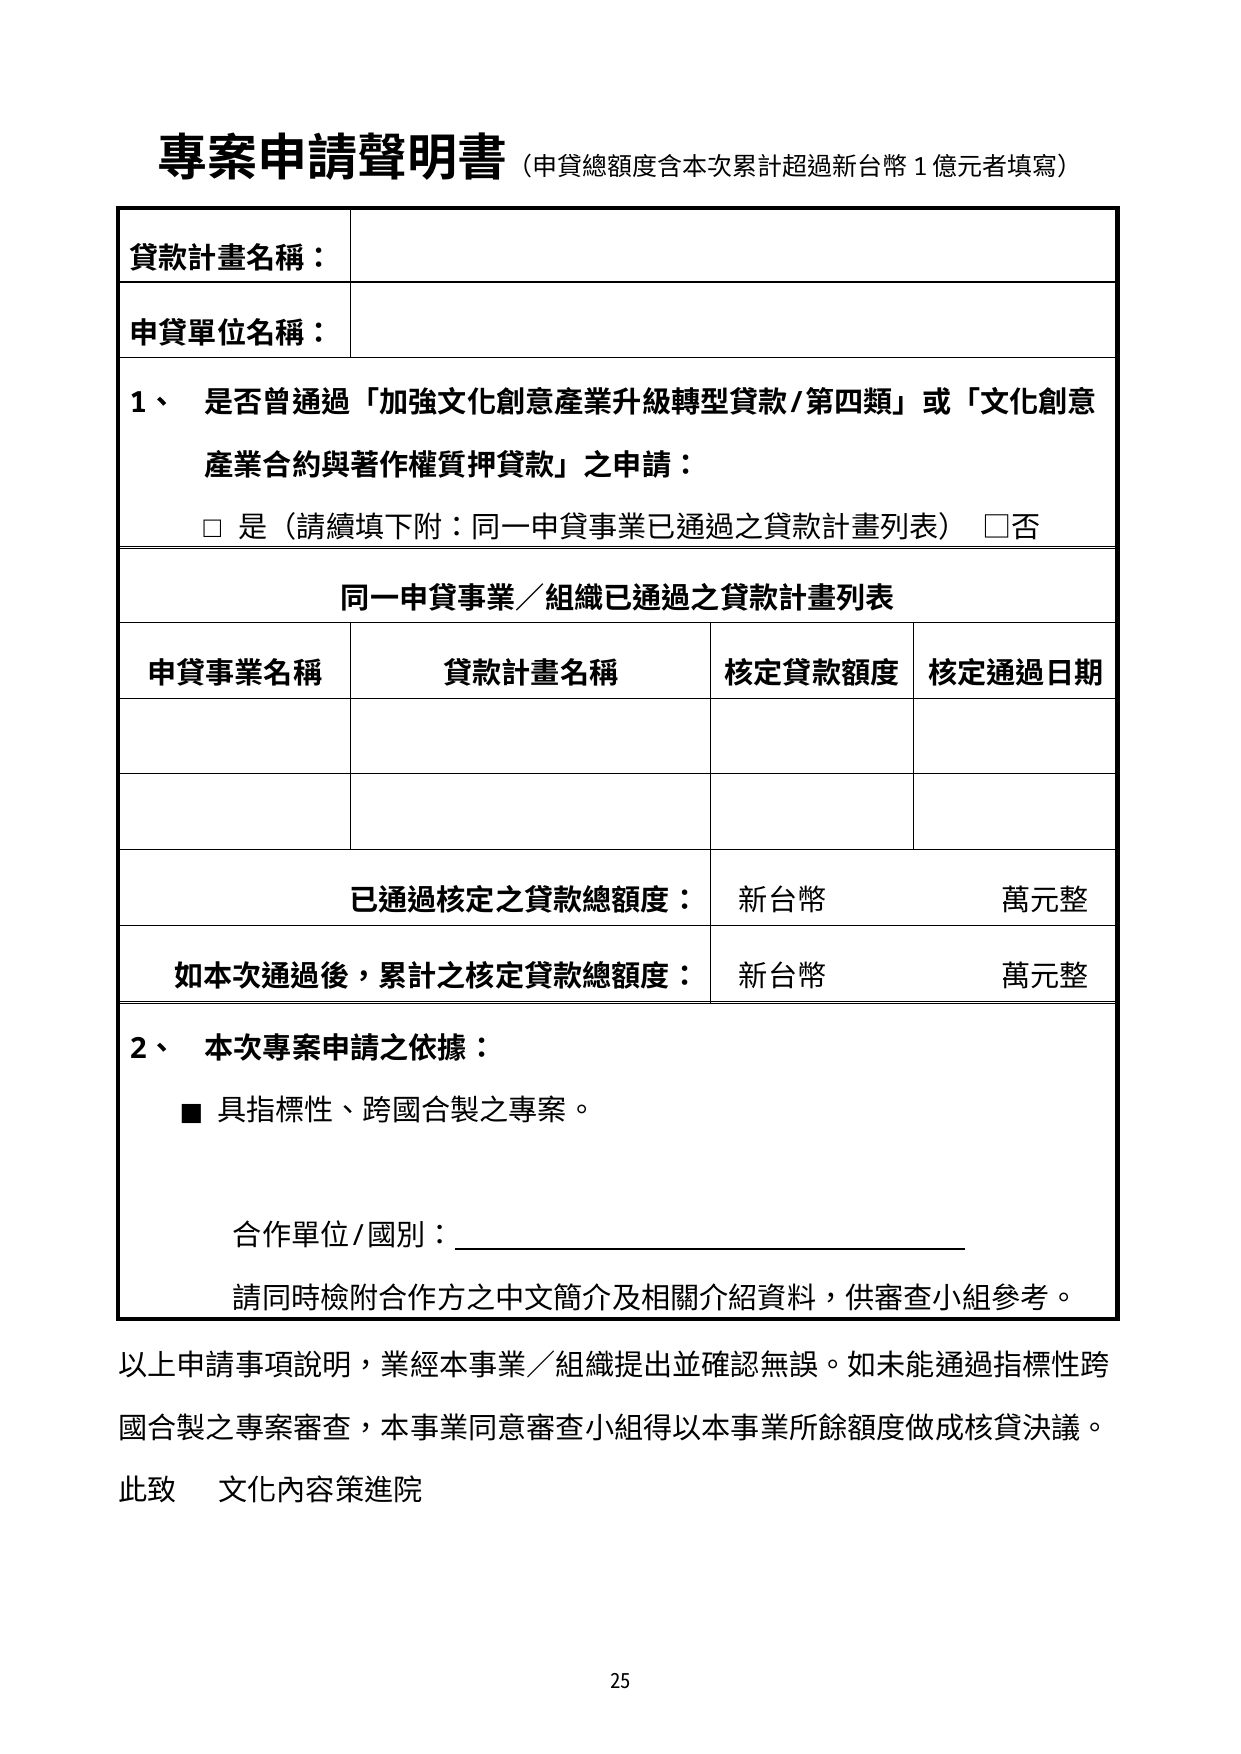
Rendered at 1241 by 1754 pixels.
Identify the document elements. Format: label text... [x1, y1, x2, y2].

table_cell [120, 699, 350, 773]
table_header [351, 210, 1115, 281]
table_cell 新台幣 萬元整 [711, 926, 1115, 1001]
table_cell 已通過核定之貸款總額度： [120, 850, 710, 925]
table_cell [351, 699, 710, 773]
table_cell 同一申貸事業／組織已通過之貸款計畫列表 [120, 549, 1115, 622]
table_cell [711, 699, 913, 773]
table_cell [351, 774, 710, 849]
table_cell [120, 774, 350, 849]
text 以上申請事項說明，業經本事業／組織提出並確認無誤。如未能通過指標性跨國合製之專案審查，本事業同意審查小組得以本事業所餘額度做成核貸決議。 [118, 1321, 1122, 1446]
table_cell 核定通過日期 [914, 623, 1115, 697]
table_cell 核定貸款額度 [711, 623, 913, 697]
table_cell [711, 774, 913, 849]
table_cell [351, 283, 1115, 357]
table_cell [914, 699, 1115, 773]
table_cell 如本次通過後，累計之核定貸款總額度： [120, 926, 710, 1001]
text 此致 文化內容策進院 [118, 1446, 1122, 1509]
table_header 貸款計畫名稱： [120, 210, 350, 281]
table_cell 申貸單位名稱： [120, 283, 350, 357]
text 專案申請聲明書（申貸總額度含本次累計超過新台幣1億元者填寫） [118, 81, 1122, 206]
table_cell 本次專案申請之依據： 具指標性、跨國合製之專案。 合作單位/國別： 請同時檢附合作方之中文簡介及相關介紹資料，供審查小組參考。 [120, 1004, 1115, 1316]
table_cell 貸款計畫名稱 [351, 623, 710, 697]
table_cell 是否曾通過「加強文化創意產業升級轉型貸款/第四類」或「文化創意產業合約與著作權質押貸款」之申請： □ 是（請續填下附：同一申貸事業已通過之貸款計畫列表） □否 [120, 358, 1115, 546]
table_cell 申貸事業名稱 [120, 623, 350, 697]
table_cell 新台幣 萬元整 [711, 850, 1115, 925]
table_cell [914, 774, 1115, 849]
